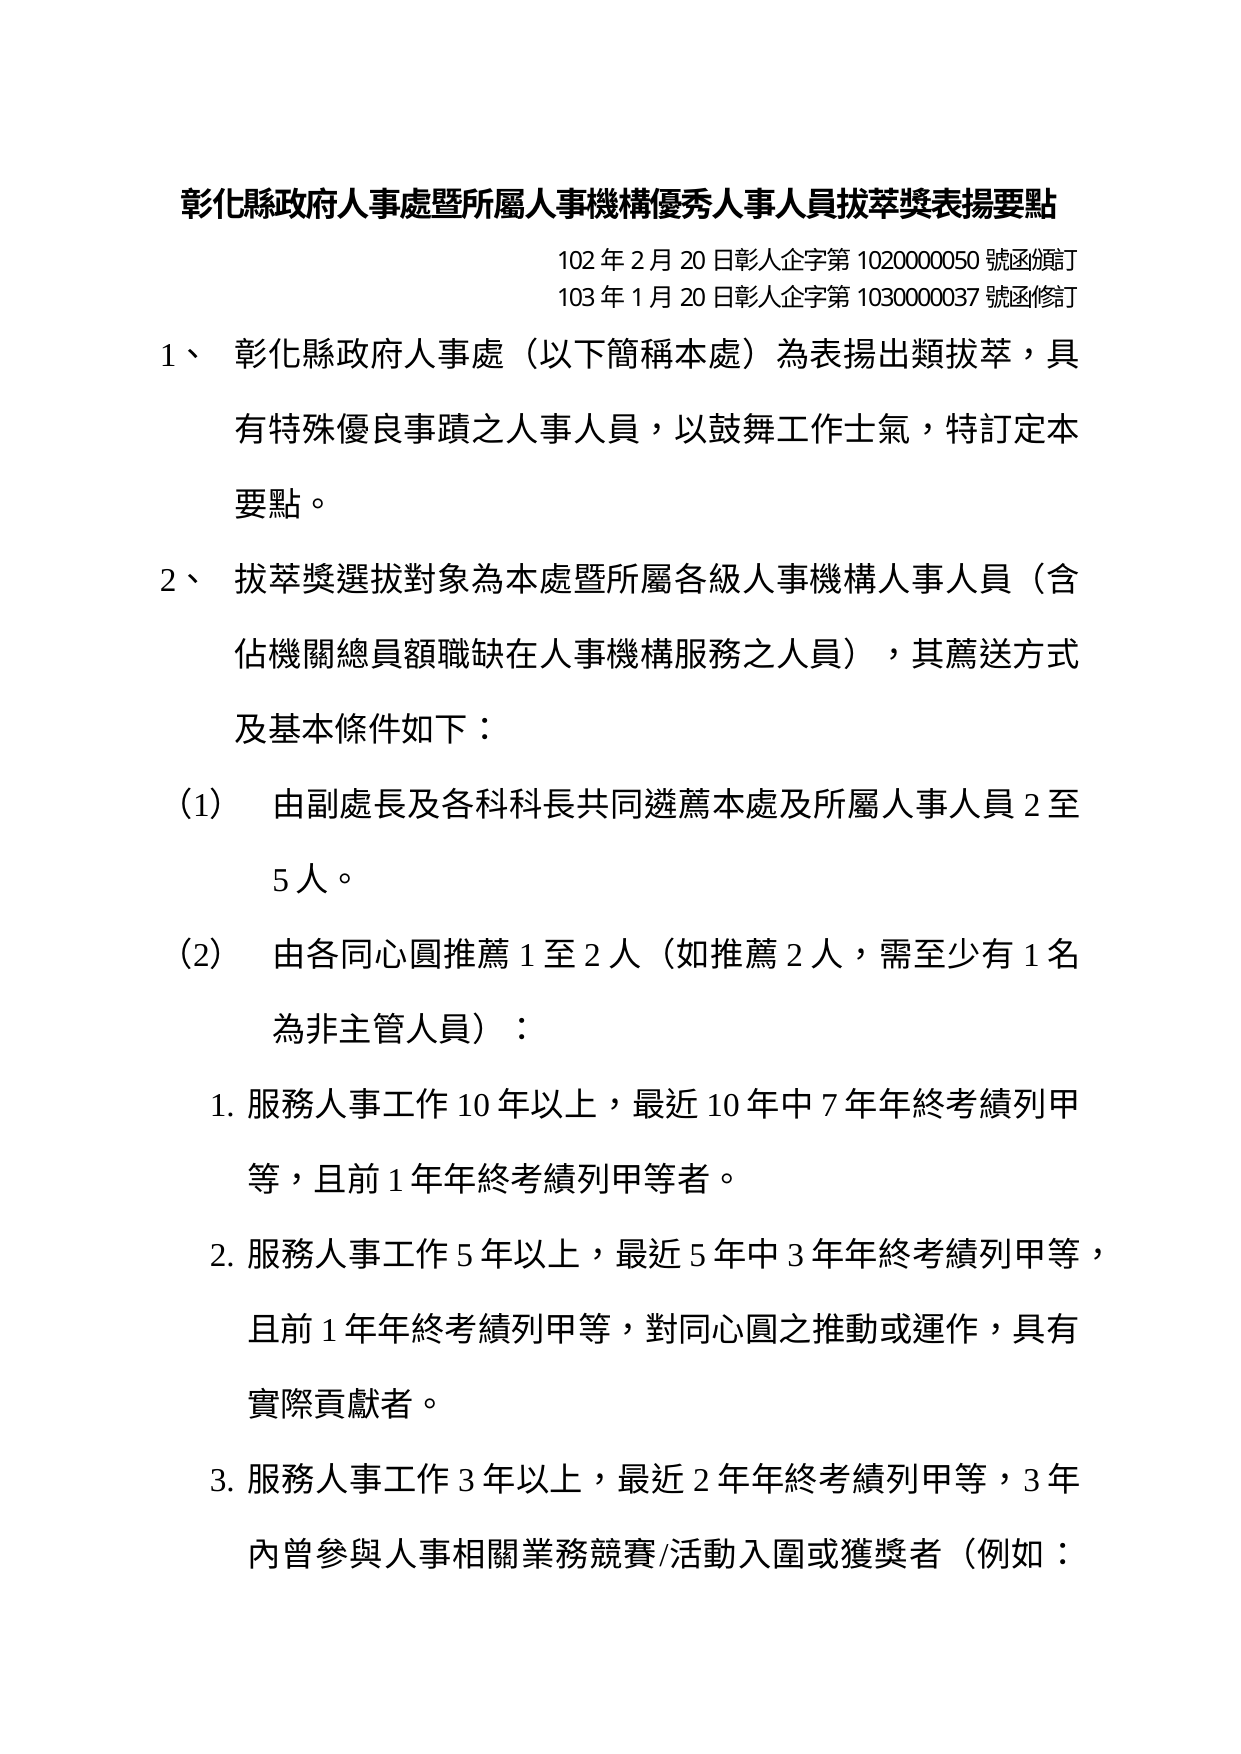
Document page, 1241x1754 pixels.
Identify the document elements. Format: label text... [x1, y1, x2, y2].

list 服務人事工作10年以上，最近10年中7年年終考績列甲等，且前1年年終考績列甲等者。 [209, 1064, 1081, 1214]
list 由各同心圓推薦1至2人（如推薦2人，需至少有1名為非主管人員）： [159, 914, 1081, 1064]
list 拔萃獎選拔對象為本處暨所屬各級人事機構人事人員（含佔機關總員額職缺在人事機構服務之人員），其薦送方式及基本條件如下： [159, 539, 1081, 764]
list 服務人事工作5年以上，最近5年中3年年終考績列甲等，且前1年年終考績列甲等，對同心圓之推動或運作，具有實際貢獻者。 [209, 1214, 1081, 1439]
list 彰化縣政府人事處（以下簡稱本處）為表揚出類拔萃，具有特殊優良事蹟之人事人員，以鼓舞工作士氣，特訂定本要點。 [159, 314, 1081, 539]
list 由副處長及各科科長共同遴薦本處及所屬人事人員2至5人。 [159, 764, 1081, 914]
text 彰化縣政府人事處暨所屬人事機構優秀人事人員拔萃獎表揚要點 [159, 164, 1081, 239]
text 103年1月20日彰人企字第1030000037號函修訂 [159, 277, 1081, 314]
list 服務人事工作3年以上，最近2年年終考績列甲等，3年內曾參與人事相關業務競賽/活動入圍或獲獎者（例如： [209, 1439, 1081, 1589]
text 102年2月20日彰人企字第1020000050號函頒訂 [159, 239, 1081, 277]
